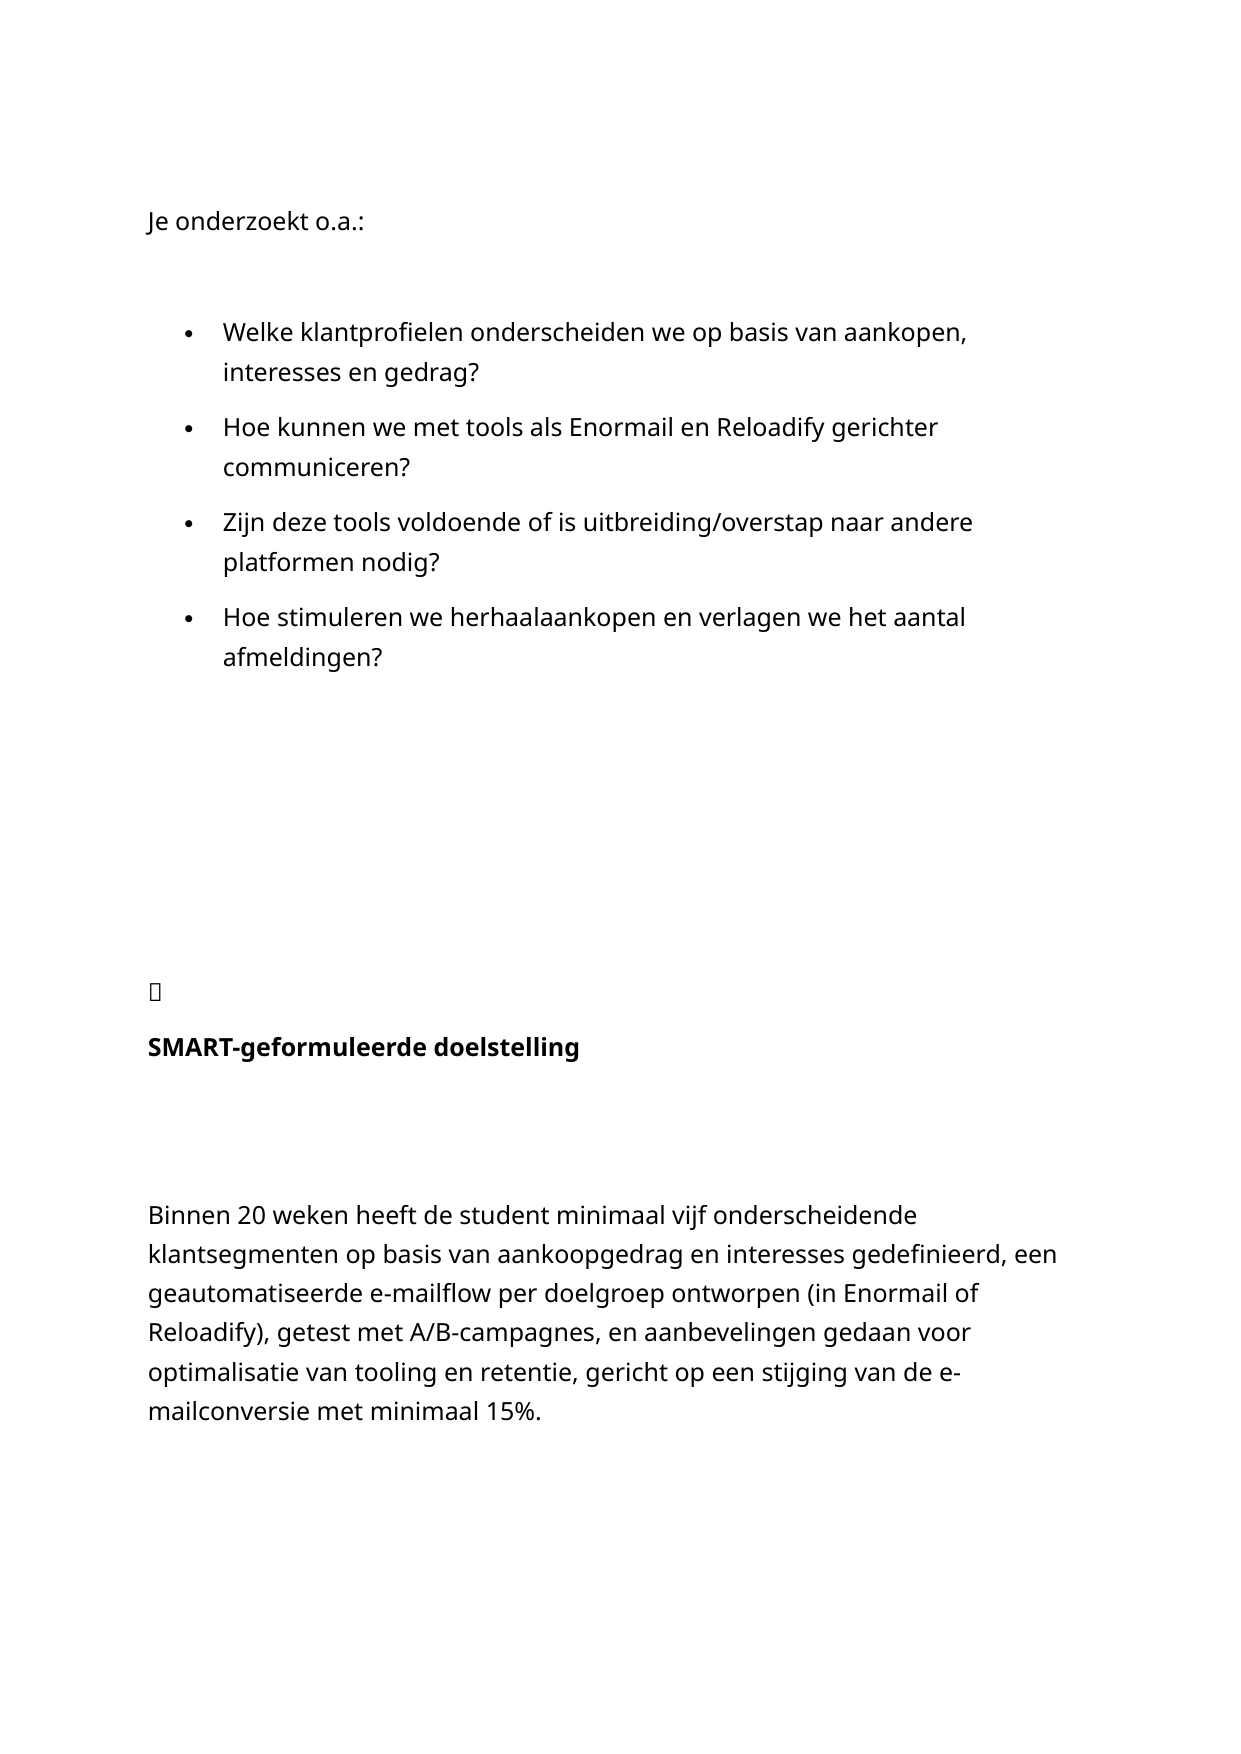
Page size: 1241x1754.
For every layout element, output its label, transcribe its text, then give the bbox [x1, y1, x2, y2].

list Hoe kunnen we met tools als Enormail en Reloadify gerichter communiceren? [185, 410, 1093, 483]
text Je onderzoekt o.a.: [148, 203, 1093, 237]
list Zijn deze tools voldoende of is uitbreiding/overstap naar andere platformen nodig? [185, 505, 1093, 578]
text Binnen 20 weken heeft de student minimaal vijf onderscheidende klantsegmenten op basis van aankoopgedrag en interesses gedefinieerd, een geautomatiseerde e-mailflow per doelgroep ontworpen (in Enormail of Reloadify), getest met A/B-campagnes, en aanbevelingen gedaan voor optimalisatie van tooling en retentie, gericht op een stijging van de e-mailconversie met minimaal 15%. [148, 1198, 1093, 1427]
list Welke klantprofielen onderscheiden we op basis van aankopen, interesses en gedrag? [185, 315, 1093, 388]
text 🎯 [148, 974, 1093, 1008]
text SMART-geformuleerde doelstelling [148, 1030, 1093, 1064]
list Hoe stimuleren we herhaalaankopen en verlagen we het aantal afmeldingen? [185, 600, 1093, 673]
